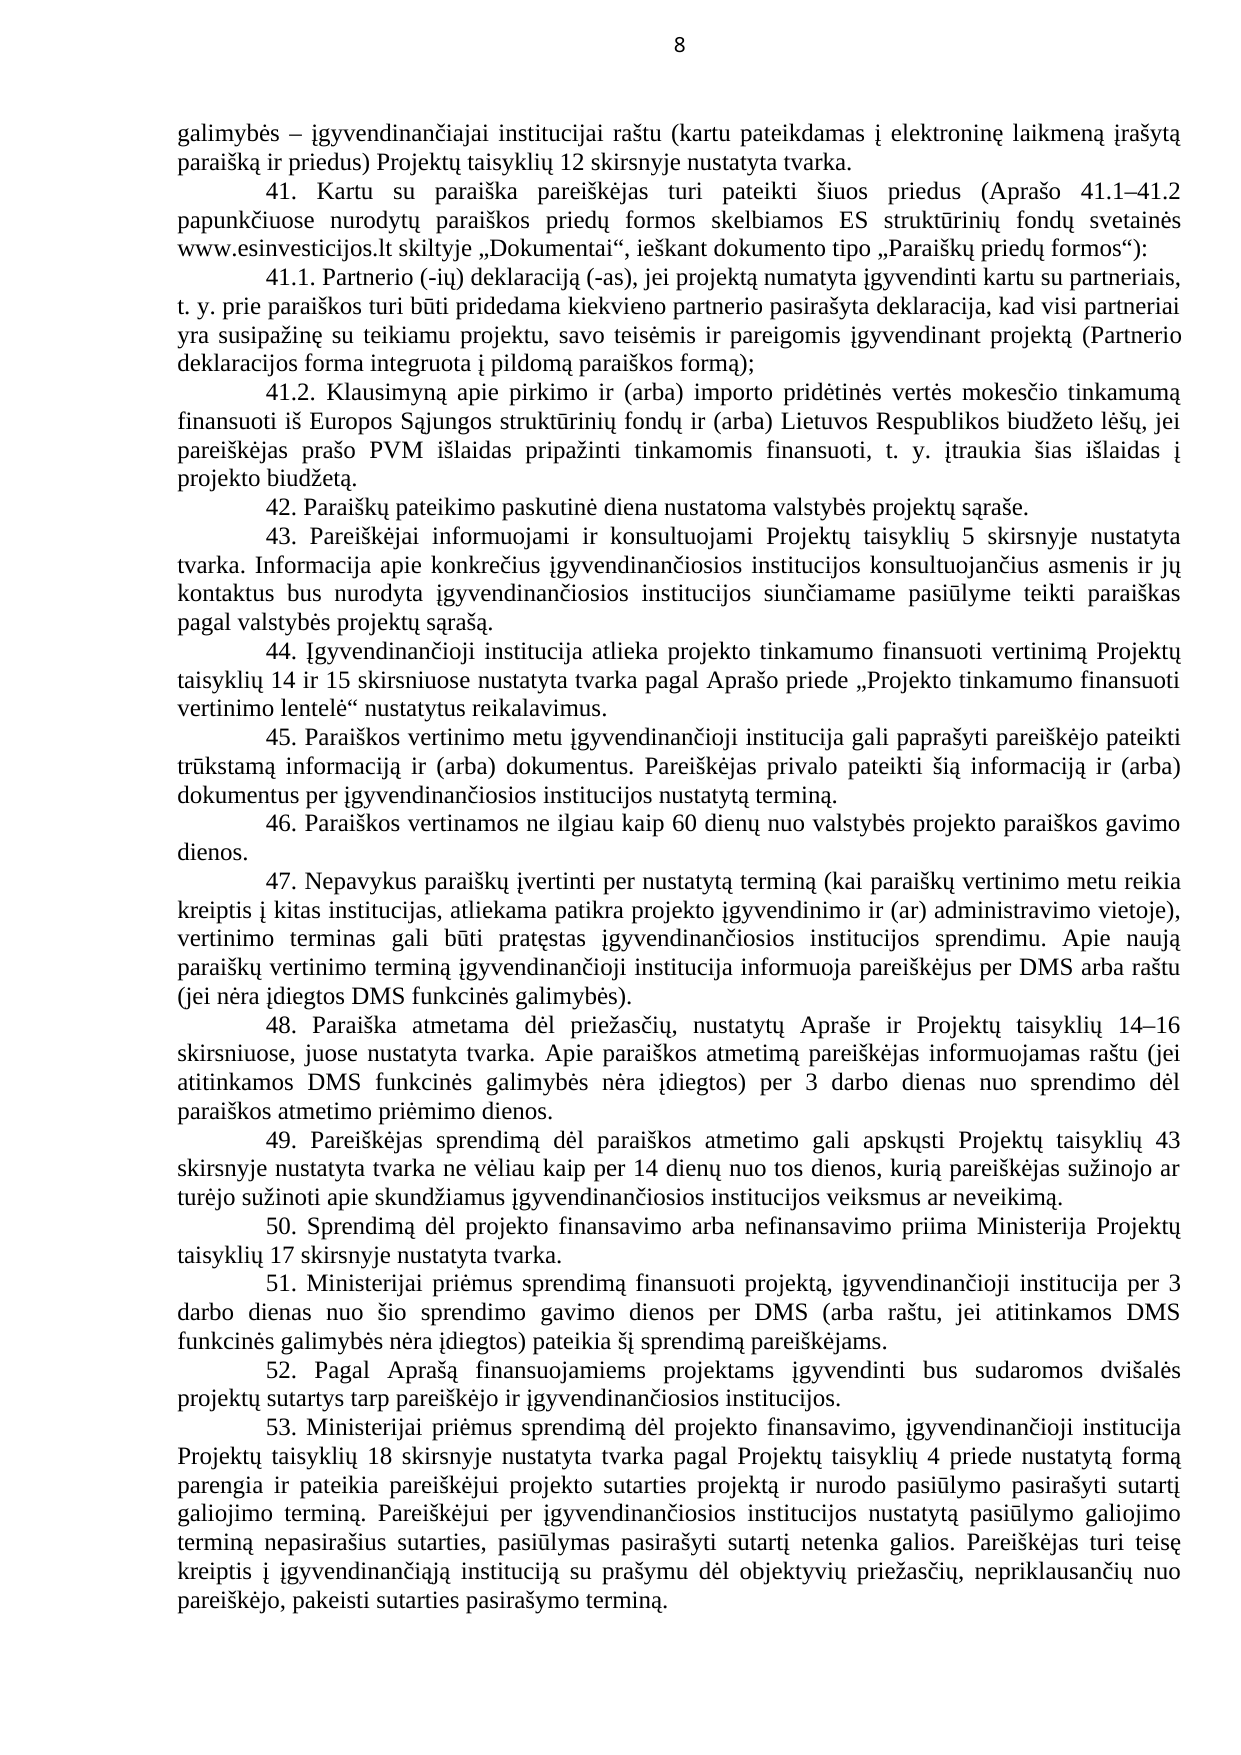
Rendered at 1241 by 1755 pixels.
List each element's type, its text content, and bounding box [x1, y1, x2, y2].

text 43. Pareiškėjai informuojami ir konsultuojami Projektų taisyklių 5 skirsnyje nustatyta tvarka. Informacija apie konkrečius įgyvendinančiosios institucijos konsultuojančius asmenis ir jų kontaktus bus nurodyta įgyvendinančiosios institucijos siunčiamame pasiūlyme teikti paraiškas pagal valstybės projektų sąrašą. [177, 521, 1182, 636]
text 41.2. Klausimyną apie pirkimo ir (arba) importo pridėtinės vertės mokesčio tinkamumą finansuoti iš Europos Sąjungos struktūrinių fondų ir (arba) Lietuvos Respublikos biudžeto lėšų, jei pareiškėjas prašo PVM išlaidas pripažinti tinkamomis finansuoti, t. y. įtraukia šias išlaidas į projekto biudžetą. [177, 377, 1182, 492]
text 53. Ministerijai priėmus sprendimą dėl projekto finansavimo, įgyvendinančioji institucija Projektų taisyklių 18 skirsnyje nustatyta tvarka pagal Projektų taisyklių 4 priede nustatytą formą parengia ir pateikia pareiškėjui projekto sutarties projektą ir nurodo pasiūlymo pasirašyti sutartį galiojimo terminą. Pareiškėjui per įgyvendinančiosios institucijos nustatytą pasiūlymo galiojimo terminą nepasirašius sutarties, pasiūlymas pasirašyti sutartį netenka galios. Pareiškėjas turi teisę kreiptis į įgyvendinančiąją instituciją su prašymu dėl objektyvių priežasčių, nepriklausančių nuo pareiškėjo, pakeisti sutarties pasirašymo terminą. [177, 1412, 1182, 1613]
text 52. Pagal Aprašą finansuojamiems projektams įgyvendinti bus sudaromos dvišalės projektų sutartys tarp pareiškėjo ir įgyvendinančiosios institucijos. [177, 1355, 1182, 1412]
text 45. Paraiškos vertinimo metu įgyvendinančioji institucija gali paprašyti pareiškėjo pateikti trūkstamą informaciją ir (arba) dokumentus. Pareiškėjas privalo pateikti šią informaciją ir (arba) dokumentus per įgyvendinančiosios institucijos nustatytą terminą. [177, 722, 1182, 808]
text 41. Kartu su paraiška pareiškėjas turi pateikti šiuos priedus (Aprašo 41.1–41.2 papunkčiuose nurodytų paraiškos priedų formos skelbiamos ES struktūrinių fondų svetainės www.esinvesticijos.lt skiltyje „Dokumentai“, ieškant dokumento tipo „Paraiškų priedų formos“): [177, 176, 1182, 262]
text 49. Pareiškėjas sprendimą dėl paraiškos atmetimo gali apskųsti Projektų taisyklių 43 skirsnyje nustatyta tvarka ne vėliau kaip per 14 dienų nuo tos dienos, kurią pareiškėjas sužinojo ar turėjo sužinoti apie skundžiamus įgyvendinančiosios institucijos veiksmus ar neveikimą. [177, 1125, 1182, 1211]
text 51. Ministerijai priėmus sprendimą finansuoti projektą, įgyvendinančioji institucija per 3 darbo dienas nuo šio sprendimo gavimo dienos per DMS (arba raštu, jei atitinkamos DMS funkcinės galimybės nėra įdiegtos) pateikia šį sprendimą pareiškėjams. [177, 1268, 1182, 1355]
text 41.1. Partnerio (-ių) deklaraciją (-as), jei projektą numatyta įgyvendinti kartu su partneriais, t. y. prie paraiškos turi būti pridedama kiekvieno partnerio pasirašyta deklaracija, kad visi partneriai yra susipažinę su teikiamu projektu, savo teisėmis ir pareigomis įgyvendinant projektą (Partnerio deklaracijos forma integruota į pildomą paraiškos formą); [177, 262, 1182, 377]
text 48. Paraiška atmetama dėl priežasčių, nustatytų Apraše ir Projektų taisyklių 14–16 skirsniuose, juose nustatyta tvarka. Apie paraiškos atmetimą pareiškėjas informuojamas raštu (jei atitinkamos DMS funkcinės galimybės nėra įdiegtos) per 3 darbo dienas nuo sprendimo dėl paraiškos atmetimo priėmimo dienos. [177, 1010, 1182, 1125]
text 50. Sprendimą dėl projekto finansavimo arba nefinansavimo priima Ministerija Projektų taisyklių 17 skirsnyje nustatyta tvarka. [177, 1211, 1182, 1268]
text 46. Paraiškos vertinamos ne ilgiau kaip 60 dienų nuo valstybės projekto paraiškos gavimo dienos. [177, 808, 1182, 866]
text galimybės – įgyvendinančiajai institucijai raštu (kartu pateikdamas į elektroninę laikmeną įrašytą paraišką ir priedus) Projektų taisyklių 12 skirsnyje nustatyta tvarka. [177, 118, 1182, 176]
text 42. Paraiškų pateikimo paskutinė diena nustatoma valstybės projektų sąraše. [177, 492, 1182, 521]
text 44. Įgyvendinančioji institucija atlieka projekto tinkamumo finansuoti vertinimą Projektų taisyklių 14 ir 15 skirsniuose nustatyta tvarka pagal Aprašo priede „Projekto tinkamumo finansuoti vertinimo lentelė“ nustatytus reikalavimus. [177, 636, 1182, 722]
text 47. Nepavykus paraiškų įvertinti per nustatytą terminą (kai paraiškų vertinimo metu reikia kreiptis į kitas institucijas, atliekama patikra projekto įgyvendinimo ir (ar) administravimo vietoje), vertinimo terminas gali būti pratęstas įgyvendinančiosios institucijos sprendimu. Apie naują paraiškų vertinimo terminą įgyvendinančioji institucija informuoja pareiškėjus per DMS arba raštu (jei nėra įdiegtos DMS funkcinės galimybės). [177, 866, 1182, 1010]
